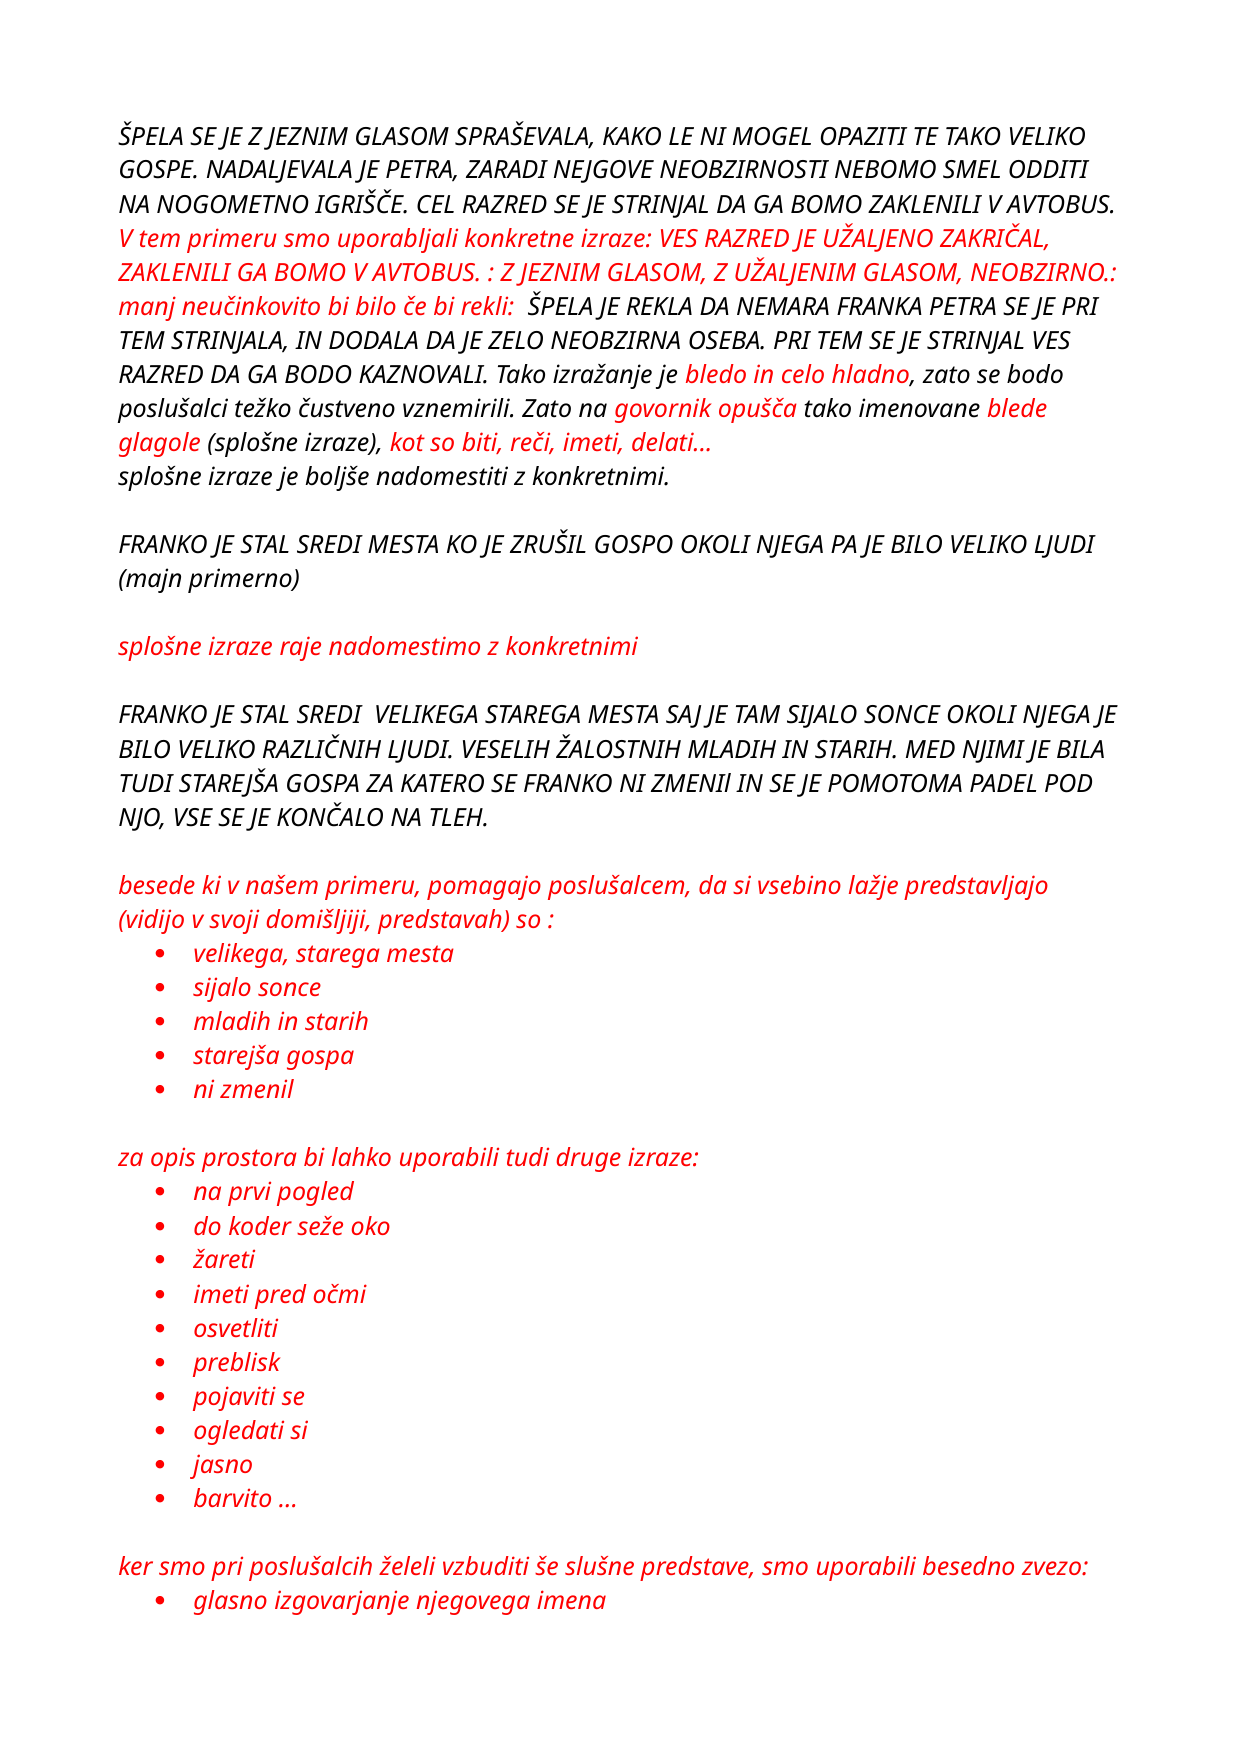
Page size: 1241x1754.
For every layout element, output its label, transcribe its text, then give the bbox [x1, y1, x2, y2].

text manj neučinkovito bi bilo če bi rekli: ŠPELA JE REKLA DA NEMARA FRANKA PETRA SE JE PRI TEM STRINJALA, IN DODALA DA JE ZELO NEOBZIRNA OSEBA. PRI TEM SE JE STRINJAL VES RAZRED DA GA BODO KAZNOVALI. Tako izražanje je bledo in celo hladno, zato se bodo poslušalci težko čustveno vznemirili. Zato na govornik opušča tako imenovane blede glagole (splošne izraze), kot so biti, reči, imeti, delati... [118, 288, 1122, 459]
list glasno izgovarjanje njegovega imena [156, 1583, 1122, 1617]
list mladih in starih [156, 1004, 1122, 1038]
text splošne izraze raje nadomestimo z konkretnimi [118, 629, 1122, 663]
list barvito … [156, 1481, 1122, 1515]
list preblisk [156, 1344, 1122, 1378]
text FRANKO JE STAL SREDI MESTA KO JE ZRUŠIL GOSPO OKOLI NJEGA PA JE BILO VELIKO LJUDI (majn primerno) [118, 527, 1122, 595]
list ni zmenil [156, 1072, 1122, 1106]
text za opis prostora bi lahko uporabili tudi druge izraze: [118, 1140, 1122, 1174]
text ŠPELA SE JE Z JEZNIM GLASOM SPRAŠEVALA, KAKO LE NI MOGEL OPAZITI TE TAKO VELIKO GOSPE. NADALJEVALA JE PETRA, ZARADI NEJGOVE NEOBZIRNOSTI NEBOMO SMEL ODDITI NA NOGOMETNO IGRIŠČE. CEL RAZRED SE JE STRINJAL DA GA BOMO ZAKLENILI V AVTOBUS. V tem primeru smo uporabljali konkretne izraze: VES RAZRED JE UŽALJENO ZAKRIČAL, ZAKLENILI GA BOMO V AVTOBUS. : Z JEZNIM GLASOM, Z UŽALJENIM GLASOM, NEOBZIRNO.: [118, 118, 1122, 288]
list pojaviti se [156, 1378, 1122, 1412]
list do koder seže oko [156, 1208, 1122, 1242]
list na prvi pogled [156, 1174, 1122, 1208]
text FRANKO JE STAL SREDI VELIKEGA STAREGA MESTA SAJ JE TAM SIJALO SONCE OKOLI NJEGA JE BILO VELIKO RAZLIČNIH LJUDI. VESELIH ŽALOSTNIH MLADIH IN STARIH. MED NJIMI JE BILA TUDI STAREJŠA GOSPA ZA KATERO SE FRANKO NI ZMENIl IN SE JE POMOTOMA PADEL POD NJO, VSE SE JE KONČALO NA TLEH. [118, 697, 1122, 833]
list osvetliti [156, 1310, 1122, 1344]
list žareti [156, 1242, 1122, 1276]
text splošne izraze je boljše nadomestiti z konkretnimi. [118, 459, 1122, 493]
list imeti pred očmi [156, 1276, 1122, 1310]
list jasno [156, 1447, 1122, 1481]
list velikega, starega mesta [156, 936, 1122, 970]
text besede ki v našem primeru, pomagajo poslušalcem, da si vsebino lažje predstavljajo (vidijo v svoji domišljiji, predstavah) so : [118, 867, 1122, 936]
list ogledati si [156, 1412, 1122, 1447]
list sijalo sonce [156, 970, 1122, 1004]
text ker smo pri poslušalcih želeli vzbuditi še slušne predstave, smo uporabili besedno zvezo: [118, 1549, 1122, 1583]
list starejša gospa [156, 1038, 1122, 1072]
